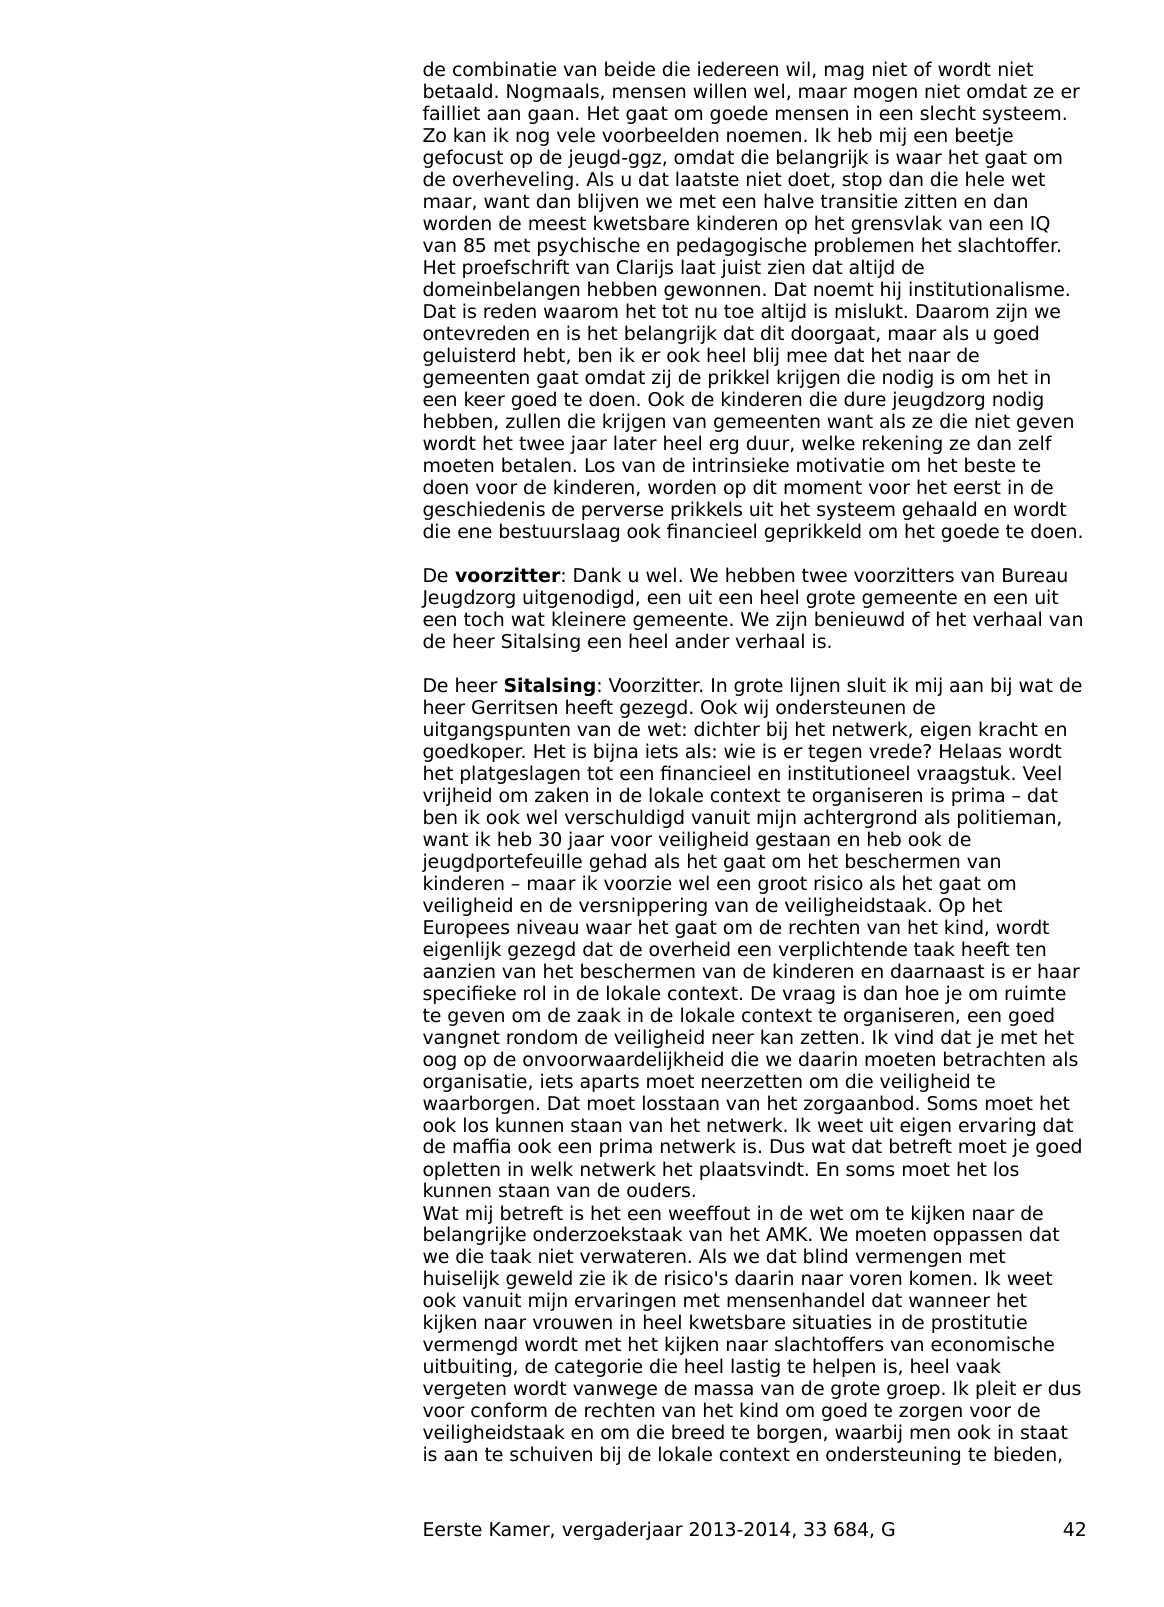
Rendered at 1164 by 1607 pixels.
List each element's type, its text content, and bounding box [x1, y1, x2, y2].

text Wat mij betreft is het een weeffout in de wet om te kijken naar de belangrijke onderzoekstaak van het AMK. We moeten oppassen dat we die taak niet verwateren. Als we dat blind vermengen met huiselijk geweld zie ik de risico's daarin naar voren komen. Ik weet ook vanuit mijn ervaringen met mensenhandel dat wanneer het kijken naar vrouwen in heel kwetsbare situaties in de prostitutie vermengd wordt met het kijken naar slachtoffers van economische uitbuiting, de categorie die heel lastig te helpen is, heel vaak vergeten wordt vanwege de massa van de grote groep. Ik pleit er dus voor conform de rechten van het kind om goed te zorgen voor de veiligheidstaak en om die breed te borgen, waarbij men ook in staat is aan te schuiven bij de lokale context en ondersteuning te bieden, [422, 1202, 1087, 1466]
text Zo kan ik nog vele voorbeelden noemen. Ik heb mij een beetje gefocust op de jeugd-ggz, omdat die belangrijk is waar het gaat om de overheveling. Als u dat laatste niet doet, stop dan die hele wet maar, want dan blijven we met een halve transitie zitten en dan worden de meest kwetsbare kinderen op het grensvlak van een IQ van 85 met psychische en pedagogische problemen het slachtoffer. Het proefschrift van Clarijs laat juist zien dat altijd de domeinbelangen hebben gewonnen. Dat noemt hij institutionalisme. Dat is reden waarom het tot nu toe altijd is mislukt. Daarom zijn we ontevreden en is het belangrijk dat dit doorgaat, maar als u goed geluisterd hebt, ben ik er ook heel blij mee dat het naar de gemeenten gaat omdat zij de prikkel krijgen die nodig is om het in een keer goed te doen. Ook de kinderen die dure jeugdzorg nodig hebben, zullen die krijgen van gemeenten want als ze die niet geven wordt het twee jaar later heel erg duur, welke rekening ze dan zelf moeten betalen. Los van de intrinsieke motivatie om het beste te doen voor de kinderen, worden op dit moment voor het eerst in de geschiedenis de perverse prikkels uit het systeem gehaald en wordt die ene bestuurslaag ook financieel geprikkeld om het goede te doen. [422, 125, 1087, 543]
text De voorzitter: Dank u wel. We hebben twee voorzitters van Bureau Jeugdzorg uitgenodigd, een uit een heel grote gemeente en een uit een toch wat kleinere gemeente. We zijn benieuwd of het verhaal van de heer Sitalsing een heel ander verhaal is. [422, 565, 1087, 653]
text de combinatie van beide die iedereen wil, mag niet of wordt niet betaald. Nogmaals, mensen willen wel, maar mogen niet omdat ze er failliet aan gaan. Het gaat om goede mensen in een slecht systeem. [422, 59, 1087, 125]
text De heer Sitalsing: Voorzitter. In grote lijnen sluit ik mij aan bij wat de heer Gerritsen heeft gezegd. Ook wij ondersteunen de uitgangspunten van de wet: dichter bij het netwerk, eigen kracht en goedkoper. Het is bijna iets als: wie is er tegen vrede? Helaas wordt het platgeslagen tot een financieel en institutioneel vraagstuk. Veel vrijheid om zaken in de lokale context te organiseren is prima – dat ben ik ook wel verschuldigd vanuit mijn achtergrond als politieman, want ik heb 30 jaar voor veiligheid gestaan en heb ook de jeugdportefeuille gehad als het gaat om het beschermen van kinderen – maar ik voorzie wel een groot risico als het gaat om veiligheid en de versnippering van de veiligheidstaak. Op het Europees niveau waar het gaat om de rechten van het kind, wordt eigenlijk gezegd dat de overheid een verplichtende taak heeft ten aanzien van het beschermen van de kinderen en daarnaast is er haar specifieke rol in de lokale context. De vraag is dan hoe je om ruimte te geven om de zaak in de lokale context te organiseren, een goed vangnet rondom de veiligheid neer kan zetten. Ik vind dat je met het oog op de onvoorwaardelijkheid die we daarin moeten betrachten als organisatie, iets aparts moet neerzetten om die veiligheid te waarborgen. Dat moet losstaan van het zorgaanbod. Soms moet het ook los kunnen staan van het netwerk. Ik weet uit eigen ervaring dat de maffia ook een prima netwerk is. Dus wat dat betreft moet je goed opletten in welk netwerk het plaatsvindt. En soms moet het los kunnen staan van de ouders. [422, 675, 1087, 1202]
